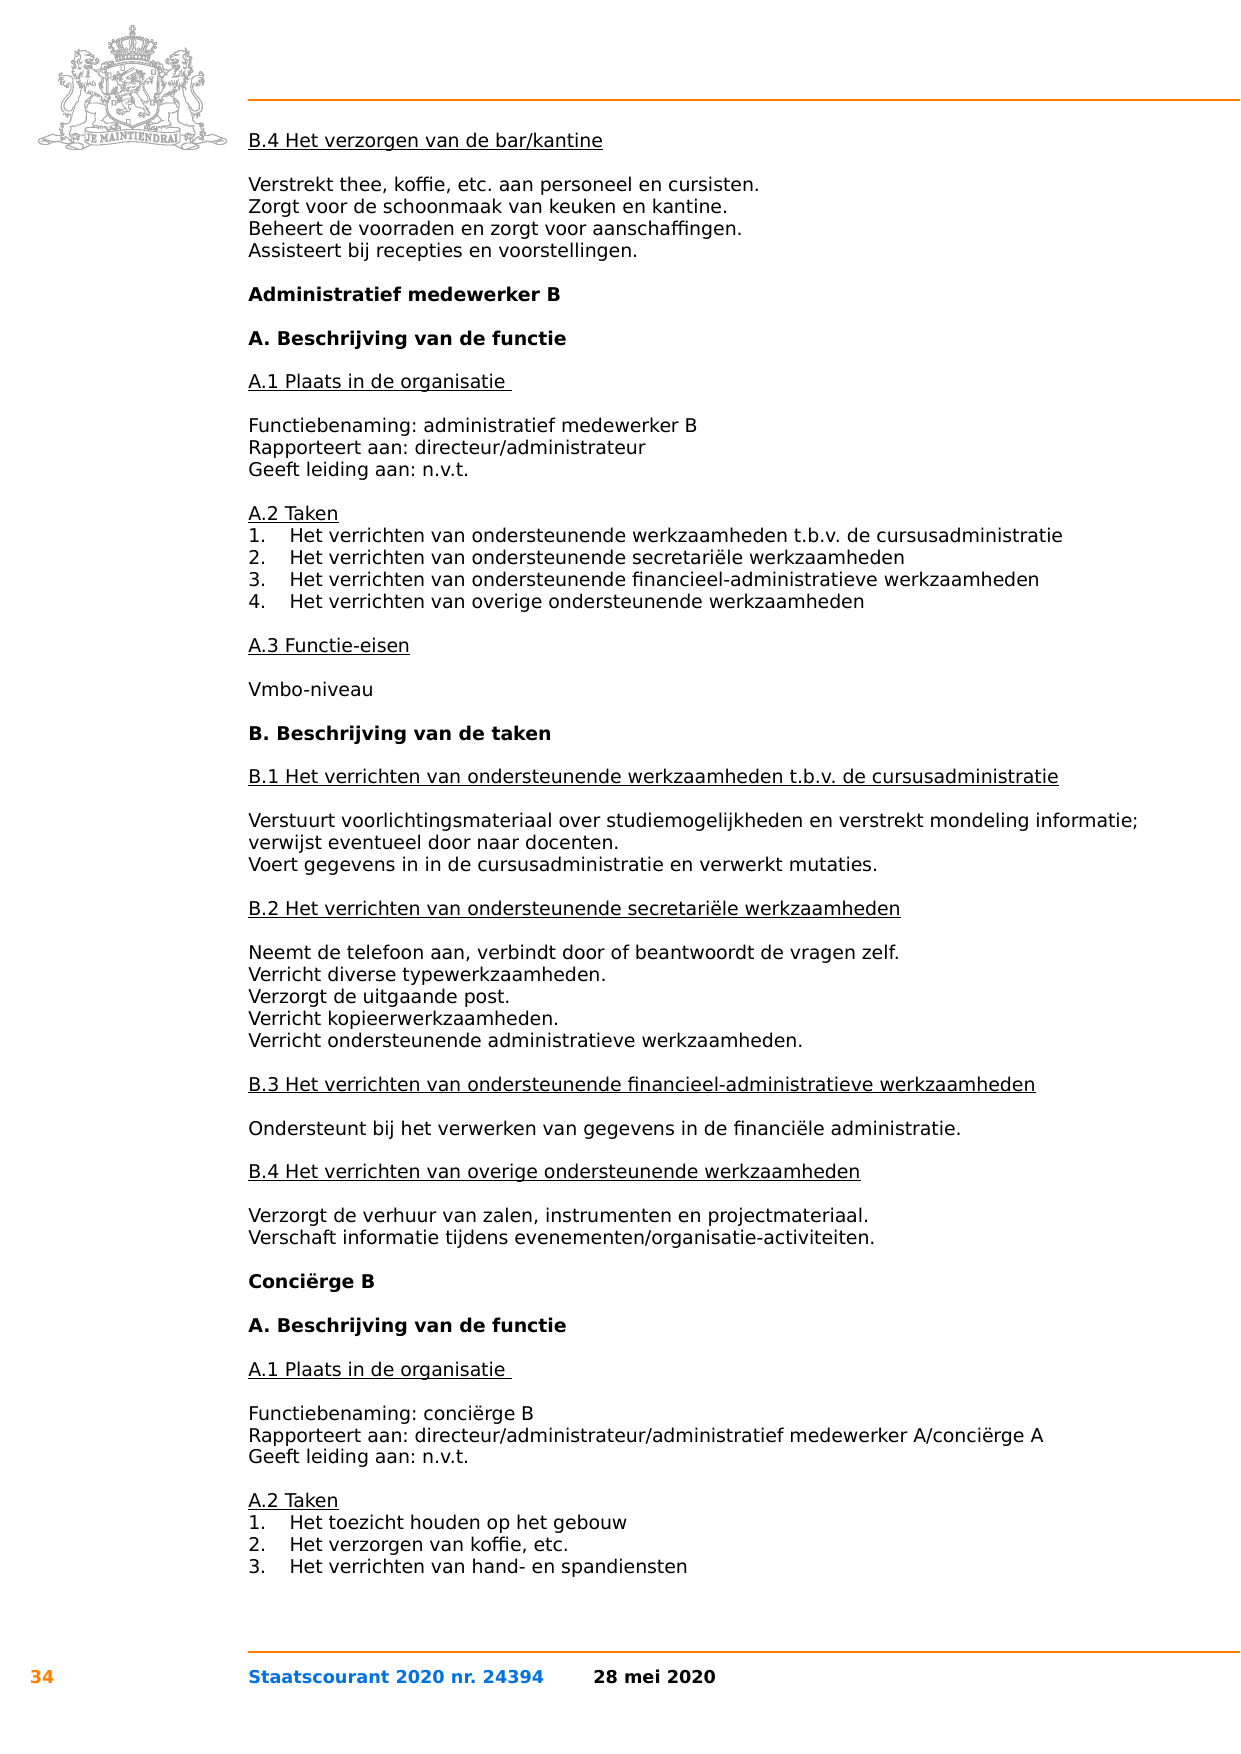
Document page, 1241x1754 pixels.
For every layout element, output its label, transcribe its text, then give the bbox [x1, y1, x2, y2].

text Verricht diverse typewerkzaamheden. [248, 964, 1163, 986]
subtitle Conciërge B [248, 1271, 1163, 1293]
subtitle B. Beschrijving van de taken [248, 722, 1163, 744]
text Functiebenaming: administratief medewerker B [248, 415, 1163, 437]
text 1. Het toezicht houden op het gebouw [248, 1512, 1163, 1534]
text 2. Het verrichten van ondersteunende secretariële werkzaamheden [248, 547, 1163, 569]
text Neemt de telefoon aan, verbindt door of beantwoordt de vragen zelf. [248, 942, 1163, 964]
text Rapporteert aan: directeur/administrateur [248, 437, 1163, 459]
text Assisteert bij recepties en voorstellingen. [248, 240, 1163, 262]
subtitle B.2 Het verrichten van ondersteunende secretariële werkzaamheden [248, 898, 1163, 920]
subtitle A. Beschrijving van de functie [248, 327, 1163, 349]
subtitle B.1 Het verrichten van ondersteunende werkzaamheden t.b.v. de cursusadministratie [248, 766, 1163, 788]
text Geeft leiding aan: n.v.t. [248, 459, 1163, 481]
text Zorgt voor de schoonmaak van keuken en kantine. [248, 196, 1163, 218]
text Geeft leiding aan: n.v.t. [248, 1446, 1163, 1468]
subtitle B.4 Het verzorgen van de bar/kantine [248, 130, 1163, 152]
subtitle A.2 Taken [248, 503, 1163, 525]
text 1. Het verrichten van ondersteunende werkzaamheden t.b.v. de cursusadministratie [248, 525, 1163, 547]
subtitle A.3 Functie-eisen [248, 635, 1163, 657]
text Verzorgt de verhuur van zalen, instrumenten en projectmateriaal. [248, 1205, 1163, 1227]
subtitle A. Beschrijving van de functie [248, 1315, 1163, 1337]
text Rapporteert aan: directeur/administrateur/administratief medewerker A/conciërge A [248, 1424, 1163, 1446]
text Verricht kopieerwerkzaamheden. [248, 1008, 1163, 1030]
subtitle A.1 Plaats in de organisatie [248, 1359, 1163, 1381]
subtitle Administratief medewerker B [248, 283, 1163, 306]
subtitle A.1 Plaats in de organisatie [248, 371, 1163, 393]
text Verschaft informatie tijdens evenementen/organisatie-activiteiten. [248, 1227, 1163, 1249]
text Ondersteunt bij het verwerken van gegevens in de financiële administratie. [248, 1117, 1163, 1139]
subtitle B.3 Het verrichten van ondersteunende financieel-administratieve werkzaamheden [248, 1073, 1163, 1096]
subtitle A.2 Taken [248, 1490, 1163, 1512]
text Verzorgt de uitgaande post. [248, 986, 1163, 1008]
text 3. Het verrichten van hand- en spandiensten [248, 1556, 1163, 1578]
subtitle B.4 Het verrichten van overige ondersteunende werkzaamheden [248, 1161, 1163, 1183]
text Verricht ondersteunende administratieve werkzaamheden. [248, 1030, 1163, 1052]
picture [38, 25, 227, 150]
text Beheert de voorraden en zorgt voor aanschaffingen. [248, 218, 1163, 240]
text Vmbo-niveau [248, 678, 1163, 701]
text Verstrekt thee, koffie, etc. aan personeel en cursisten. [248, 174, 1163, 196]
text Functiebenaming: conciërge B [248, 1402, 1163, 1424]
text Verstuurt voorlichtingsmateriaal over studiemogelijkheden en verstrekt mondeling informatie; verwijst eventueel door naar docenten. [248, 810, 1163, 854]
text 4. Het verrichten van overige ondersteunende werkzaamheden [248, 591, 1163, 613]
text 2. Het verzorgen van koffie, etc. [248, 1534, 1163, 1556]
text 3. Het verrichten van ondersteunende financieel-administratieve werkzaamheden [248, 569, 1163, 591]
text Voert gegevens in in de cursusadministratie en verwerkt mutaties. [248, 854, 1163, 876]
